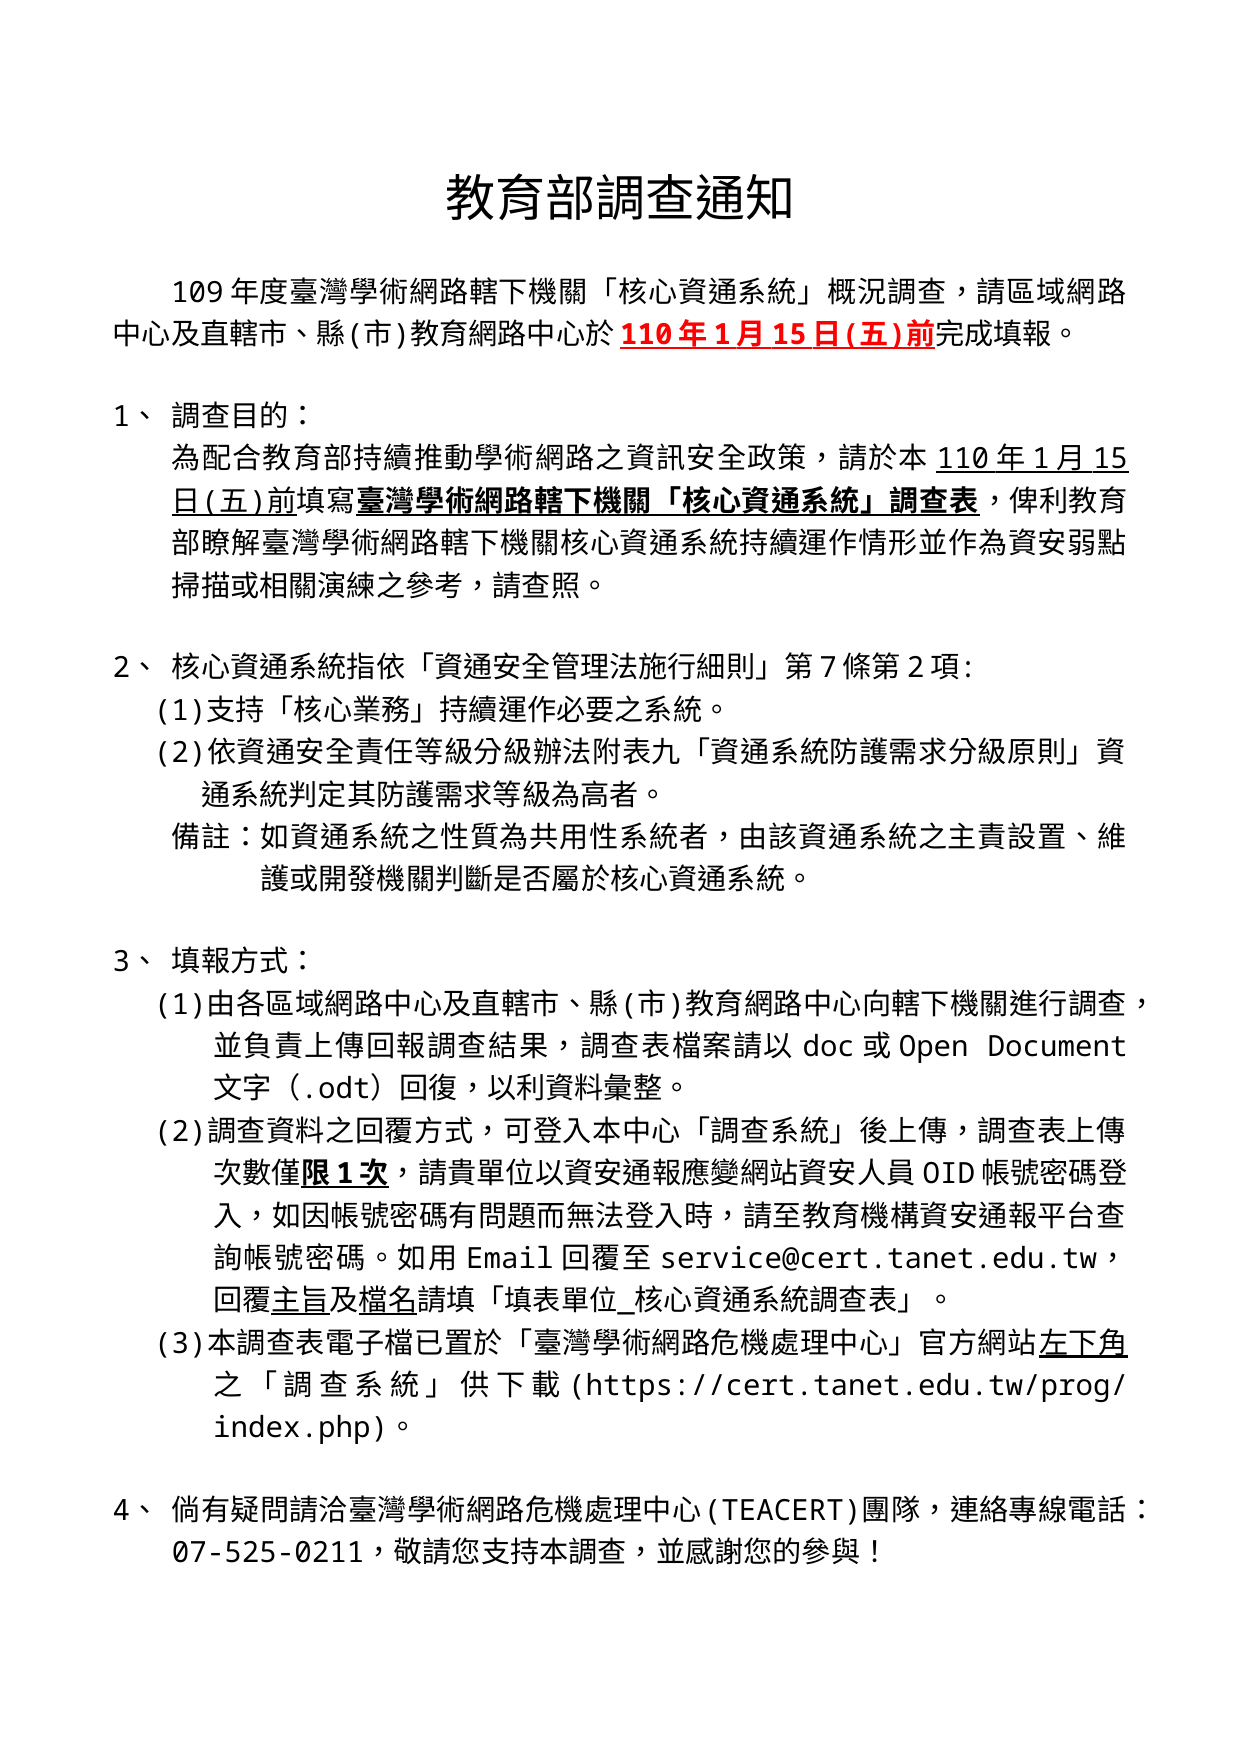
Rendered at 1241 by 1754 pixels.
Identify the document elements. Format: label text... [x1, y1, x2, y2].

text (3)本調查表電子檔已置於「臺灣學術網路危機處理中心」官方網站左下角之「調查系統」供下載(https://cert.tanet.edu.tw/prog/index.php)。 [154, 1319, 1128, 1446]
text (2)依資通安全責任等級分級辦法附表九「資通系統防護需求分級原則」資通系統判定其防護需求等級為高者。 [154, 729, 1128, 813]
text (1)由各區域網路中心及直轄市、縣(市)教育網路中心向轄下機關進行調查，並負責上傳回報調查結果，調查表檔案請以doc或Open Document文字（.odt）回復，以利資料彙整。 [154, 980, 1128, 1107]
list 調查目的： [112, 393, 1128, 435]
text 109年度臺灣學術網路轄下機關「核心資通系統」概況調查，請區域網路中心及直轄市、縣(市)教育網路中心於110年1月15日(五)前完成填報。 [112, 268, 1128, 353]
text 教育部調查通知 [112, 158, 1128, 231]
list 核心資通系統指依「資通安全管理法施行細則」第7條第2項: [112, 644, 1128, 686]
text 備註：如資通系統之性質為共用性系統者，由該資通系統之主責設置、維護或開發機關判斷是否屬於核心資通系統。 [171, 813, 1128, 898]
text 為配合教育部持續推動學術網路之資訊安全政策，請於本110年1月15日(五)前填寫臺灣學術網路轄下機關「核心資通系統」調查表，俾利教育部瞭解臺灣學術網路轄下機關核心資通系統持續運作情形並作為資安弱點掃描或相關演練之參考，請查照。 [172, 435, 1128, 604]
list 填報方式： [112, 938, 1128, 980]
text (1)支持「核心業務」持續運作必要之系統。 [154, 686, 1128, 729]
list 倘有疑問請洽臺灣學術網路危機處理中心(TEACERT)團隊，連絡專線電話：07-525-0211，敬請您支持本調查，並感謝您的參與！ [112, 1486, 1128, 1571]
text (2)調查資料之回覆方式，可登入本中心「調查系統」後上傳，調查表上傳次數僅限1次，請貴單位以資安通報應變網站資安人員OID帳號密碼登入，如因帳號密碼有問題而無法登入時，請至教育機構資安通報平台查詢帳號密碼。如用Email回覆至service@cert.tanet.edu.tw，回覆主旨及檔名請填「填表單位_核心資通系統調查表」。 [154, 1107, 1128, 1319]
